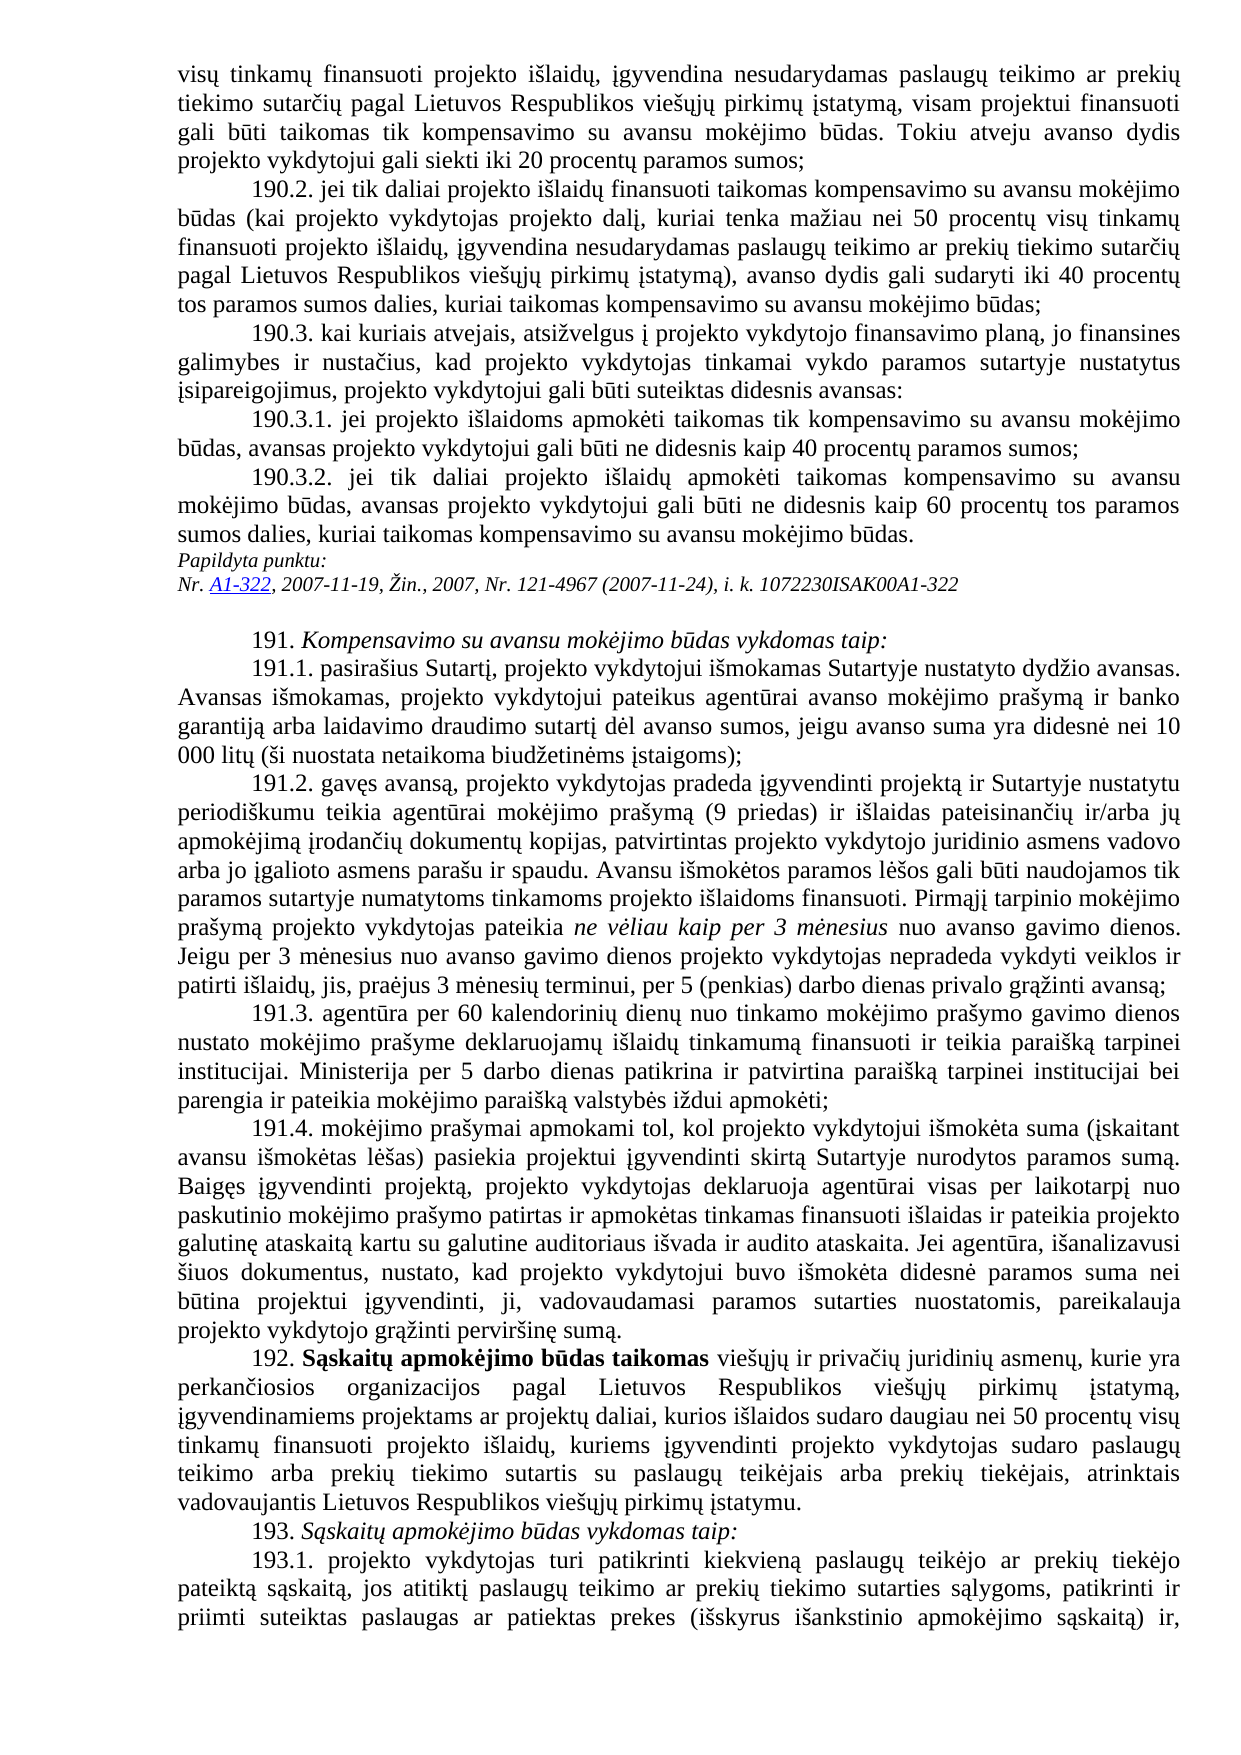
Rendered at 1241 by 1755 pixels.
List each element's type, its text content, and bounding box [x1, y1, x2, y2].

text 191.3. agentūra per 60 kalendorinių dienų nuo tinkamo mokėjimo prašymo gavimo dienos nustato mokėjimo prašyme deklaruojamų išlaidų tinkamumą finansuoti ir teikia paraišką tarpinei institucijai. Ministerija per 5 darbo dienas patikrina ir patvirtina paraišką tarpinei institucijai bei parengia ir pateikia mokėjimo paraišką valstybės iždui apmokėti; [177, 998, 1181, 1113]
text Papildyta punktu: [177, 548, 1181, 572]
text 190.2. jei tik daliai projekto išlaidų finansuoti taikomas kompensavimo su avansu mokėjimo būdas (kai projekto vykdytojas projekto dalį, kuriai tenka mažiau nei 50 procentų visų tinkamų finansuoti projekto išlaidų, įgyvendina nesudarydamas paslaugų teikimo ar prekių tiekimo sutarčių pagal Lietuvos Respublikos viešųjų pirkimų įstatymą), avanso dydis gali sudaryti iki 40 procentų tos paramos sumos dalies, kuriai taikomas kompensavimo su avansu mokėjimo būdas; [177, 174, 1181, 318]
text 191. Kompensavimo su avansu mokėjimo būdas vykdomas taip: [177, 625, 1181, 653]
text 191.4. mokėjimo prašymai apmokami tol, kol projekto vykdytojui išmokėta suma (įskaitant avansu išmokėtas lėšas) pasiekia projektui įgyvendinti skirtą Sutartyje nurodytos paramos sumą. Baigęs įgyvendinti projektą, projekto vykdytojas deklaruoja agentūrai visas per laikotarpį nuo paskutinio mokėjimo prašymo patirtas ir apmokėtas tinkamas finansuoti išlaidas ir pateikia projekto galutinę ataskaitą kartu su galutine auditoriaus išvada ir audito ataskaita. Jei agentūra, išanalizavusi šiuos dokumentus, nustato, kad projekto vykdytojui buvo išmokėta didesnė paramos suma nei būtina projektui įgyvendinti, ji, vadovaudamasi paramos sutarties nuostatomis, pareikalauja projekto vykdytojo grąžinti perviršinę sumą. [177, 1113, 1181, 1343]
text 192. Sąskaitų apmokėjimo būdas taikomas viešųjų ir privačių juridinių asmenų, kurie yra perkančiosios organizacijos pagal Lietuvos Respublikos viešųjų pirkimų įstatymą, įgyvendinamiems projektams ar projektų daliai, kurios išlaidos sudaro daugiau nei 50 procentų visų tinkamų finansuoti projekto išlaidų, kuriems įgyvendinti projekto vykdytojas sudaro paslaugų teikimo arba prekių tiekimo sutartis su paslaugų teikėjais arba prekių tiekėjais, atrinktais vadovaujantis Lietuvos Respublikos viešųjų pirkimų įstatymu. [177, 1343, 1181, 1516]
text 191.2. gavęs avansą, projekto vykdytojas pradeda įgyvendinti projektą ir Sutartyje nustatytu periodiškumu teikia agentūrai mokėjimo prašymą (9 priedas) ir išlaidas pateisinančių ir/arba jų apmokėjimą įrodančių dokumentų kopijas, patvirtintas projekto vykdytojo juridinio asmens vadovo arba jo įgalioto asmens parašu ir spaudu. Avansu išmokėtos paramos lėšos gali būti naudojamos tik paramos sutartyje numatytoms tinkamoms projekto išlaidoms finansuoti. Pirmąjį tarpinio mokėjimo prašymą projekto vykdytojas pateikia ne vėliau kaip per 3 mėnesius nuo avanso gavimo dienos. Jeigu per 3 mėnesius nuo avanso gavimo dienos projekto vykdytojas nepradeda vykdyti veiklos ir patirti išlaidų, jis, praėjus 3 mėnesių terminui, per 5 (penkias) darbo dienas privalo grąžinti avansą; [177, 768, 1181, 998]
text 193. Sąskaitų apmokėjimo būdas vykdomas taip: [177, 1516, 1181, 1545]
text 191.1. pasirašius Sutartį, projekto vykdytojui išmokamas Sutartyje nustatyto dydžio avansas. Avansas išmokamas, projekto vykdytojui pateikus agentūrai avanso mokėjimo prašymą ir banko garantiją arba laidavimo draudimo sutartį dėl avanso sumos, jeigu avanso suma yra didesnė nei 10 000 litų (ši nuostata netaikoma biudžetinėms įstaigoms); [177, 653, 1181, 768]
text 190.3. kai kuriais atvejais, atsižvelgus į projekto vykdytojo finansavimo planą, jo finansines galimybes ir nustačius, kad projekto vykdytojas tinkamai vykdo paramos sutartyje nustatytus įsipareigojimus, projekto vykdytojui gali būti suteiktas didesnis avansas: [177, 318, 1181, 404]
text 190.3.1. jei projekto išlaidoms apmokėti taikomas tik kompensavimo su avansu mokėjimo būdas, avansas projekto vykdytojui gali būti ne didesnis kaip 40 procentų paramos sumos; [177, 404, 1181, 462]
text 193.1. projekto vykdytojas turi patikrinti kiekvieną paslaugų teikėjo ar prekių tiekėjo pateiktą sąskaitą, jos atitiktį paslaugų teikimo ar prekių tiekimo sutarties sąlygoms, patikrinti ir priimti suteiktas paslaugas ar patiektas prekes (išskyrus išankstinio apmokėjimo sąskaitą) ir, [177, 1545, 1181, 1631]
text visų tinkamų finansuoti projekto išlaidų, įgyvendina nesudarydamas paslaugų teikimo ar prekių tiekimo sutarčių pagal Lietuvos Respublikos viešųjų pirkimų įstatymą, visam projektui finansuoti gali būti taikomas tik kompensavimo su avansu mokėjimo būdas. Tokiu atveju avanso dydis projekto vykdytojui gali siekti iki 20 procentų paramos sumos; [177, 59, 1181, 174]
text Nr. A1-322, 2007-11-19, Žin., 2007, Nr. 121-4967 (2007-11-24), i. k. 1072230ISAK00A1-322 [177, 572, 1181, 596]
text 190.3.2. jei tik daliai projekto išlaidų apmokėti taikomas kompensavimo su avansu mokėjimo būdas, avansas projekto vykdytojui gali būti ne didesnis kaip 60 procentų tos paramos sumos dalies, kuriai taikomas kompensavimo su avansu mokėjimo būdas. [177, 462, 1181, 548]
